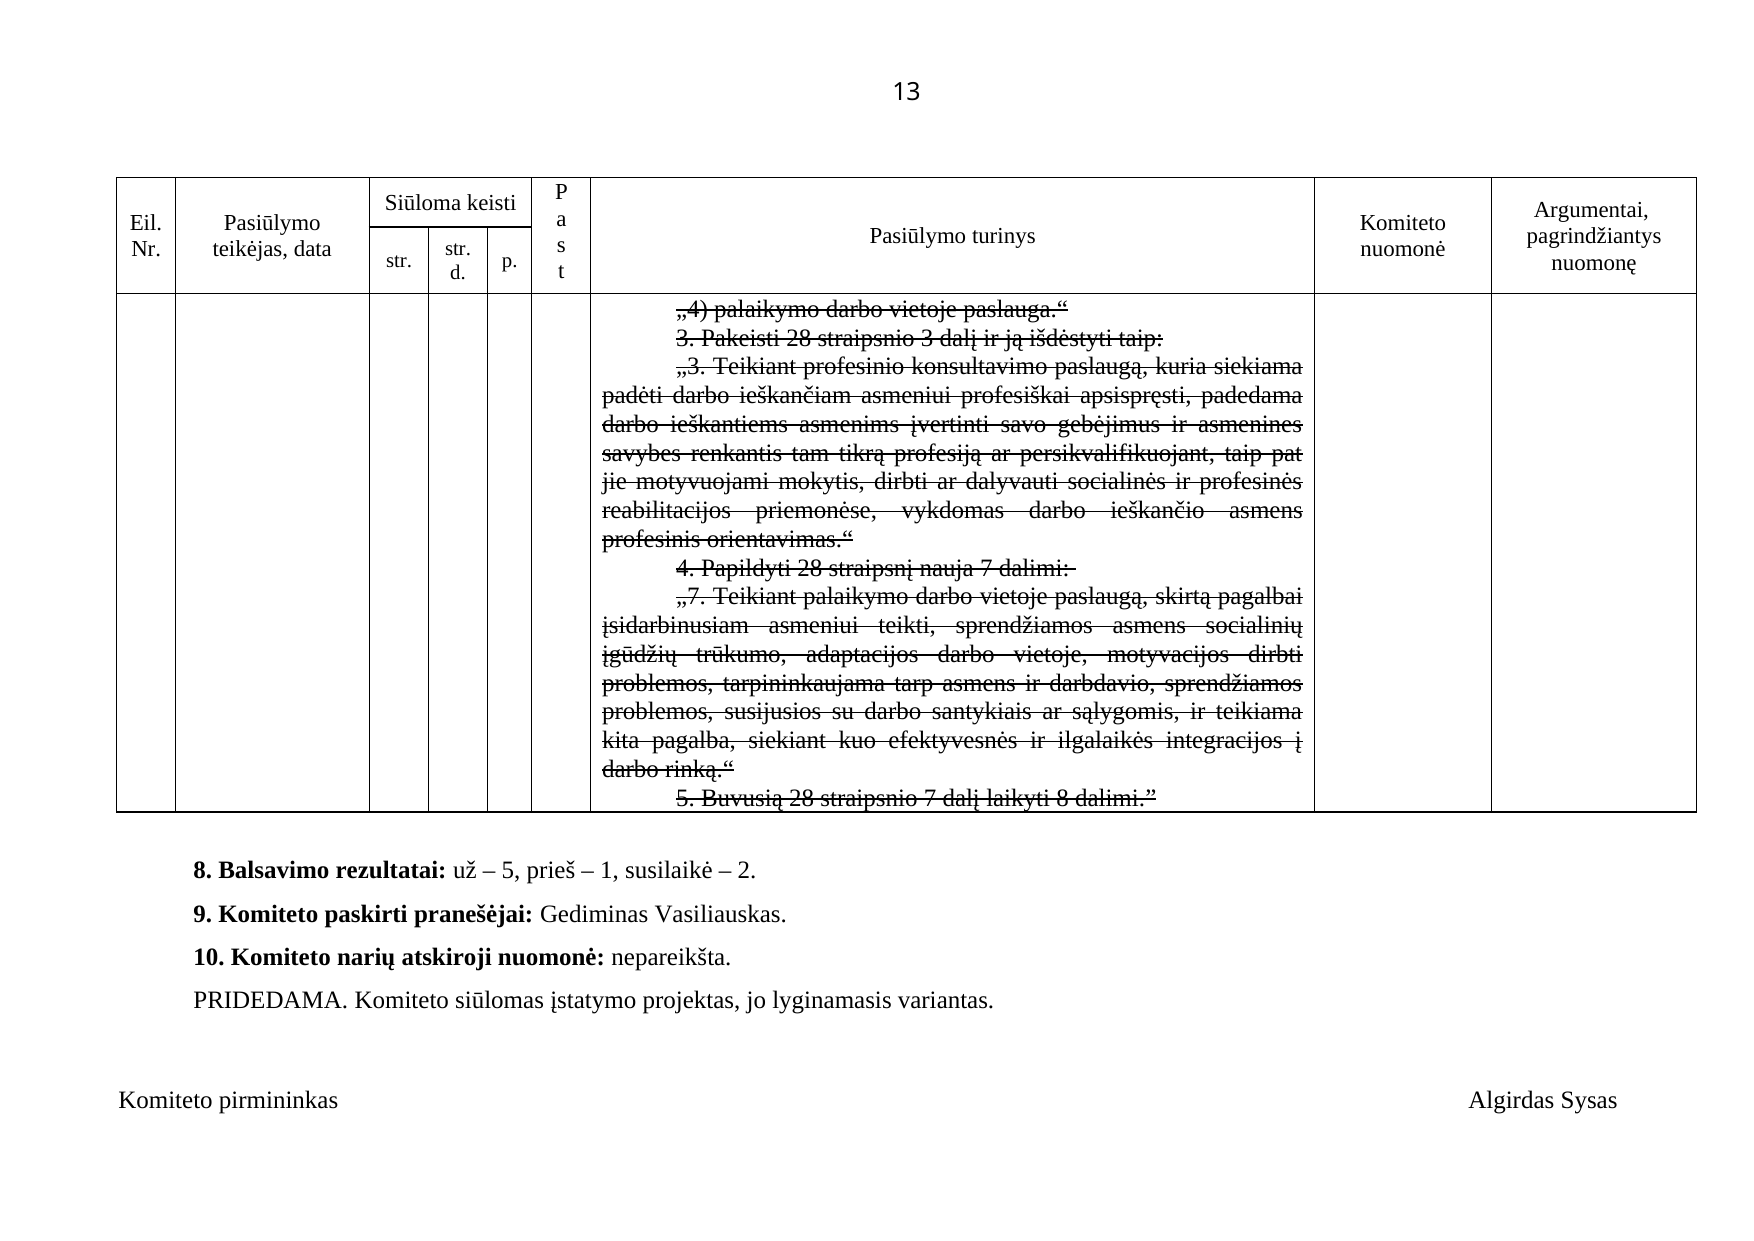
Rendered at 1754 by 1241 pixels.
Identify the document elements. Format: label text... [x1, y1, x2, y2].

table_header Siūloma keisti [370, 178, 531, 226]
text 8. Balsavimo rezultatai: už – 5, prieš – 1, susilaikė – 2. [118, 856, 1695, 884]
table_header Pasiūlymo teikėjas, data [176, 178, 369, 293]
table_header Argumentai, pagrindžiantys nuomonę [1492, 178, 1696, 293]
text 9. Komiteto paskirti pranešėjai: Gediminas Vasiliauskas. [118, 899, 1695, 927]
table_cell [176, 294, 369, 811]
table_cell [532, 294, 590, 811]
text Komiteto pirmininkas (Parašas) Algirdas Sysas [118, 1086, 1695, 1114]
table_cell [117, 294, 175, 811]
table_cell [429, 294, 487, 811]
table_header Eil. Nr. [117, 178, 175, 293]
table_header Pasiūlymo turinys [591, 178, 1314, 293]
table_cell [370, 294, 428, 811]
table_header Pastabos [532, 178, 590, 293]
table_cell [1315, 294, 1491, 811]
table_cell str. [370, 228, 428, 293]
text 10. Komiteto narių atskiroji nuomonė: nepareikšta. [118, 942, 1695, 971]
table_header Komiteto nuomonė [1315, 178, 1491, 293]
table_cell str. d. [429, 228, 487, 293]
text PRIDEDAMA. Komiteto siūlomas įstatymo projektas, jo lyginamasis variantas. [118, 985, 1695, 1014]
table_cell [1492, 294, 1696, 811]
table_cell „4) palaikymo darbo vietoje paslauga.“ 3. Pakeisti 28 straipsnio 3 dalį ir ją išdėstyti taip: „3. Teikiant profesinio konsultavimo paslaugą, kuria siekiama padėti darbo ieškančiam asmeniui profesiškai apsispręsti, padedama darbo ieškantiems asmenims įvertinti savo gebėjimus ir asmenines savybes renkantis tam tikrą profesiją ar persikvalifikuojant, taip pat jie motyvuojami mokytis, dirbti ar dalyvauti socialinės ir profesinės reabilitacijos priemonėse, vykdomas darbo ieškančio asmens profesinis orientavimas.“ 4. Papildyti 28 straipsnį nauja 7 dalimi: „7. Teikiant palaikymo darbo vietoje paslaugą, skirtą pagalbai įsidarbinusiam asmeniui teikti, sprendžiamos asmens socialinių įgūdžių trūkumo, adaptacijos darbo vietoje, motyvacijos dirbti problemos, tarpininkaujama tarp asmens ir darbdavio, sprendžiamos problemos, susijusios su darbo santykiais ar sąlygomis, ir teikiama kita pagalba, siekiant kuo efektyvesnės ir ilgalaikės integracijos į darbo rinką.“ 5. Buvusią 28 straipsnio 7 dalį laikyti 8 dalimi.” [591, 294, 1314, 811]
table_cell p. [488, 228, 531, 293]
table_cell [488, 294, 531, 811]
